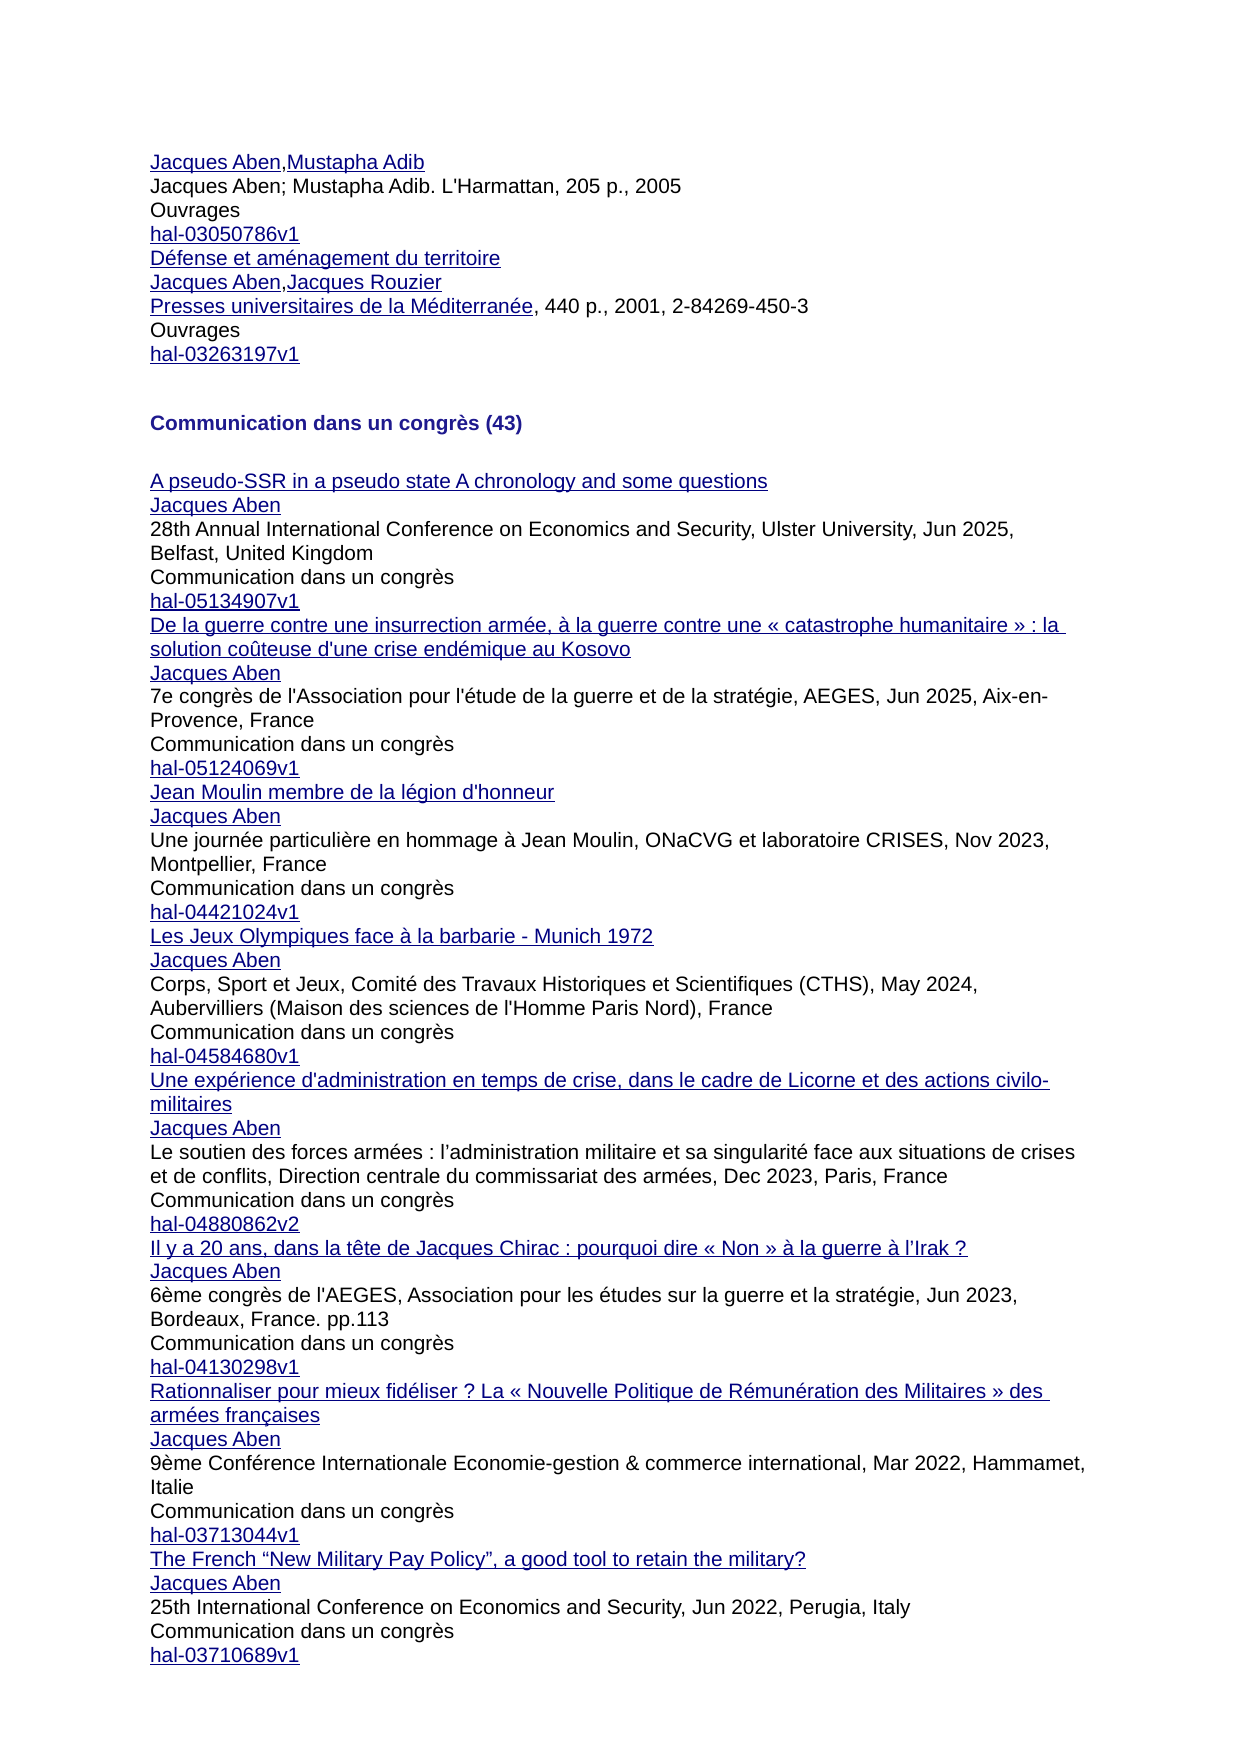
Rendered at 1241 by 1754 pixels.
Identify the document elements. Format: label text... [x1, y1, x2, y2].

table_cell Les Jeux Olympiques face à la barbarie - Munich 1972 Jacques Aben Corps, Sport et Jeux, Comité des Travaux Historiques et Scientifiques (CTHS), May 2024, Aubervilliers (Maison des sciences de l'Homme Paris Nord), France Communication dans un congrès hal-04584680v1 [150, 924, 1090, 1068]
table_cell Jean Moulin membre de la légion d'honneur Jacques Aben Une journée particulière en hommage à Jean Moulin, ONaCVG et laboratoire CRISES, Nov 2023, Montpellier, France Communication dans un congrès hal-04421024v1 [150, 780, 1090, 924]
table_cell De la guerre contre une insurrection armée, à la guerre contre une « catastrophe humanitaire » : la solution coûteuse d'une crise endémique au Kosovo Jacques Aben 7e congrès de l'Association pour l'étude de la guerre et de la stratégie, AEGES, Jun 2025, Aix-en-Provence, France Communication dans un congrès hal-05124069v1 [150, 613, 1090, 780]
table_cell Il y a 20 ans, dans la tête de Jacques Chirac : pourquoi dire « Non » à la guerre à l’Irak ? Jacques Aben 6ème congrès de l'AEGES, Association pour les études sur la guerre et la stratégie, Jun 2023, Bordeaux, France. pp.113 Communication dans un congrès hal-04130298v1 [150, 1235, 1090, 1379]
subtitle Communication dans un congrès (43) [150, 410, 1090, 434]
table_cell The French “New Military Pay Policy”, a good tool to retain the military? Jacques Aben 25th International Conference on Economics and Security, Jun 2022, Perugia, Italy Communication dans un congrès hal-03710689v1 [150, 1547, 1090, 1667]
table_cell Défense et aménagement du territoire Jacques Aben,Jacques Rouzier Presses universitaires de la Méditerranée, 440 p., 2001, 2-84269-450-3 Ouvrages hal-03263197v1 [150, 246, 1090, 366]
table_cell Jacques Aben,Mustapha Adib Jacques Aben; Mustapha Adib. L'Harmattan, 205 p., 2005 Ouvrages hal-03050786v1 [150, 150, 1090, 246]
table_cell Une expérience d'administration en temps de crise, dans le cadre de Licorne et des actions civilo-militaires Jacques Aben Le soutien des forces armées : l’administration militaire et sa singularité face aux situations de crises et de conflits, Direction centrale du commissariat des armées, Dec 2023, Paris, France Communication dans un congrès hal-04880862v2 [150, 1068, 1090, 1235]
table_cell Rationnaliser pour mieux fidéliser ? La « Nouvelle Politique de Rémunération des Militaires » des armées françaises Jacques Aben 9ème Conférence Internationale Economie-gestion & commerce international, Mar 2022, Hammamet, Italie Communication dans un congrès hal-03713044v1 [150, 1379, 1090, 1547]
table_header A pseudo-SSR in a pseudo state A chronology and some questions Jacques Aben 28th Annual International Conference on Economics and Security, Ulster University, Jun 2025, Belfast, United Kingdom Communication dans un congrès hal-05134907v1 [150, 469, 1090, 612]
